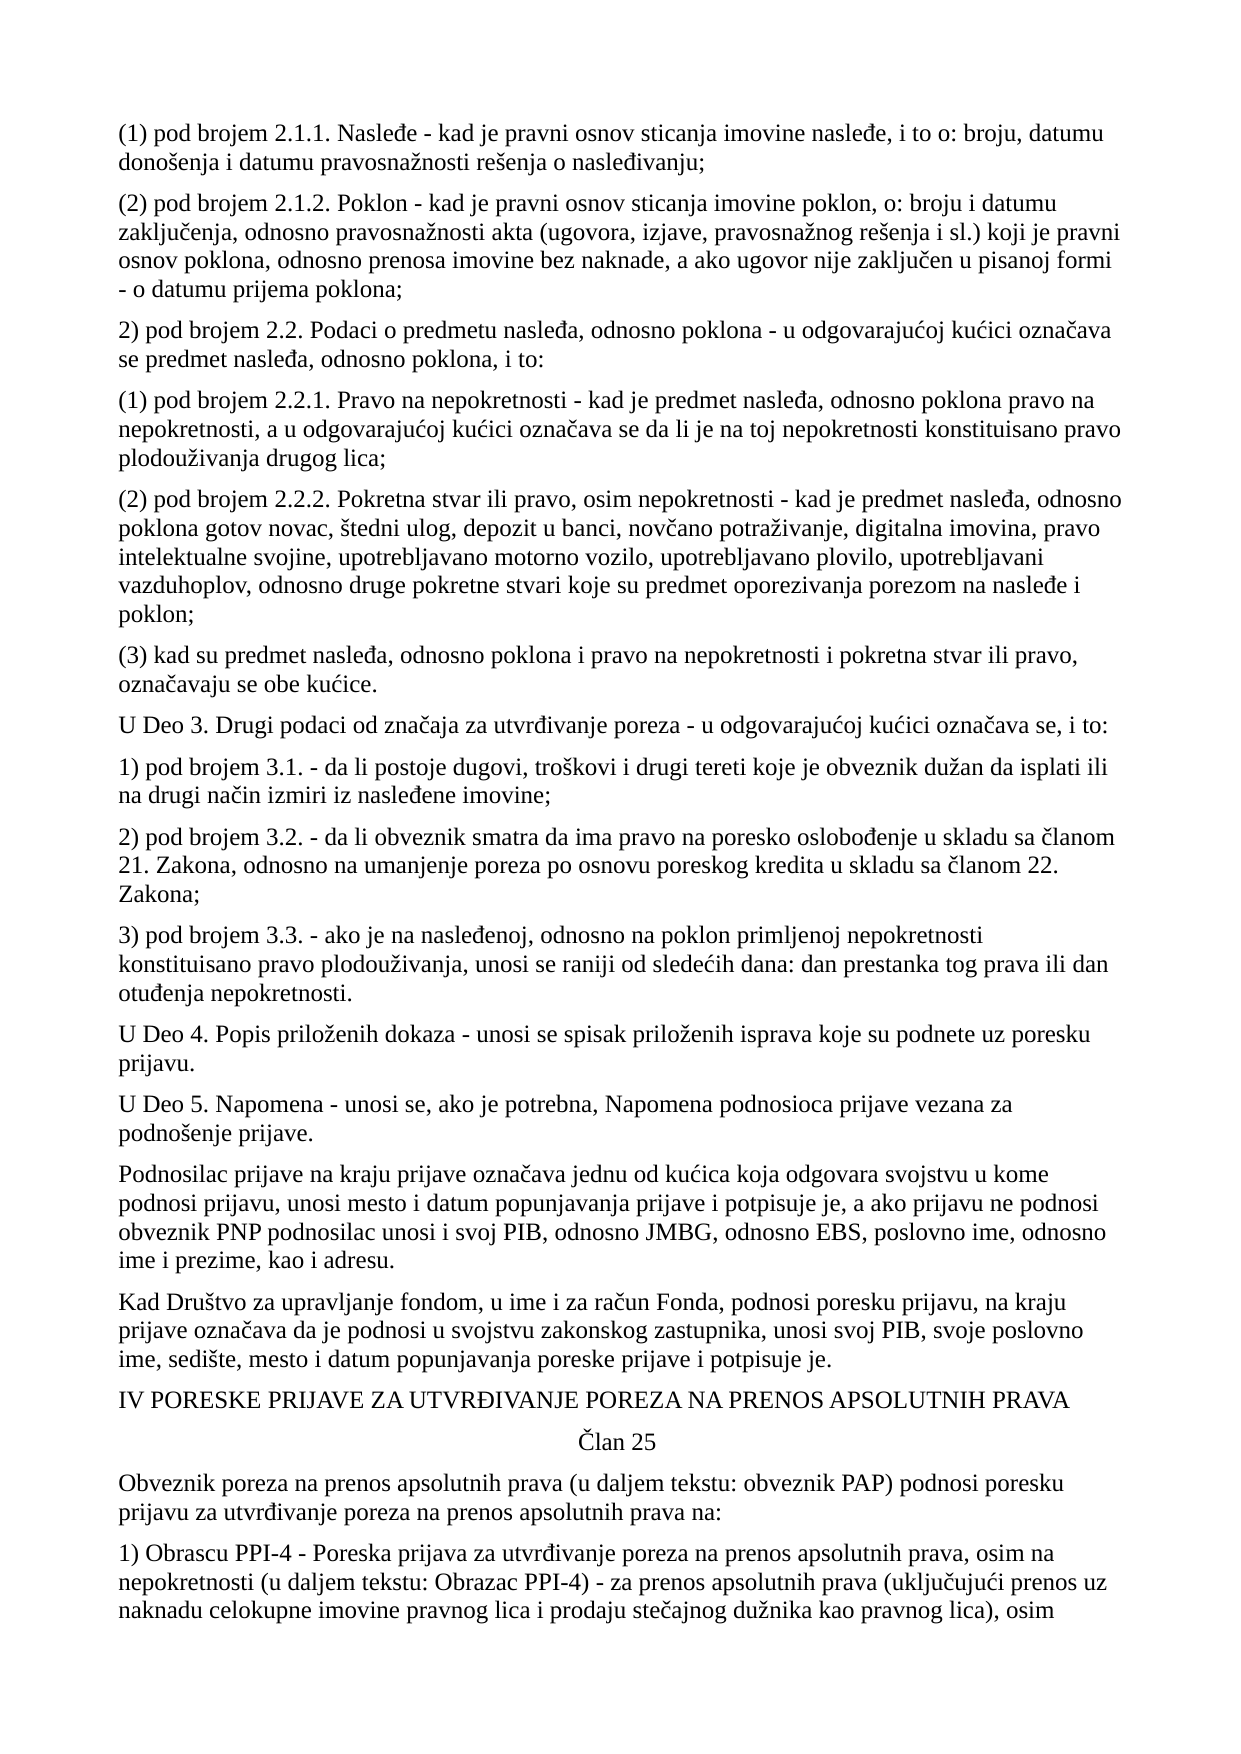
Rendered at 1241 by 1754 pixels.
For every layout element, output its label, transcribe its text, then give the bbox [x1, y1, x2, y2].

text 1) pod brojem 3.1. - da li postoje dugovi, troškovi i drugi tereti koje je obveznik dužan da isplati ili na drugi način izmiri iz nasleđene imovine; [118, 752, 1122, 809]
text Kad Društvo za upravljanje fondom, u ime i za račun Fonda, podnosi poresku prijavu, na kraju prijave označava da je podnosi u svojstvu zakonskog zastupnika, unosi svoj PIB, svoje poslovno ime, sedište, mesto i datum popunjavanja poreske prijave i potpisuje je. [118, 1287, 1122, 1373]
text U Deo 5. Napomena - unosi se, ako je potrebna, Napomena podnosioca prijave vezana za podnošenje prijave. [118, 1089, 1122, 1147]
text U Deo 4. Popis priloženih dokaza - unosi se spisak priloženih isprava koje su podnete uz poresku prijavu. [118, 1019, 1122, 1077]
text (2) pod brojem 2.1.2. Poklon - kad je pravni osnov sticanja imovine poklon, o: broju i datumu zaključenja, odnosno pravosnažnosti akta (ugovora, izjave, pravosnažnog rešenja i sl.) koji je pravni osnov poklona, odnosno prenosa imovine bez naknade, a ako ugovor nije zaključen u pisanoj formi - o datumu prijema poklona; [118, 188, 1122, 303]
text Član 25 [118, 1427, 1122, 1456]
text IV PORESKE PRIJAVE ZA UTVRĐIVANJE POREZA NA PRENOS APSOLUTNIH PRAVA [118, 1386, 1122, 1414]
text (2) pod brojem 2.2.2. Pokretna stvar ili pravo, osim nepokretnosti - kad je predmet nasleđa, odnosno poklona gotov novac, štedni ulog, depozit u banci, novčano potraživanje, digitalna imovina, pravo intelektualne svojine, upotrebljavano motorno vozilo, upotrebljavano plovilo, upotrebljavani vazduhoplov, odnosno druge pokretne stvari koje su predmet oporezivanja porezom na nasleđe i poklon; [118, 484, 1122, 628]
text 3) pod brojem 3.3. - ako je na nasleđenoj, odnosno na poklon primljenoj nepokretnosti konstituisano pravo plodouživanja, unosi se raniji od sledećih dana: dan prestanka tog prava ili dan otuđenja nepokretnosti. [118, 921, 1122, 1007]
text (1) pod brojem 2.2.1. Pravo na nepokretnosti - kad je predmet nasleđa, odnosno poklona pravo na nepokretnosti, a u odgovarajućoj kućici označava se da li je na toj nepokretnosti konstituisano pravo plodouživanja drugog lica; [118, 386, 1122, 472]
text U Deo 3. Drugi podaci od značaja za utvrđivanje poreza - u odgovarajućoj kućici označava se, i to: [118, 711, 1122, 739]
text Obveznik poreza na prenos apsolutnih prava (u daljem tekstu: obveznik PAP) podnosi poresku prijavu za utvrđivanje poreza na prenos apsolutnih prava na: [118, 1468, 1122, 1526]
text 2) pod brojem 2.2. Podaci o predmetu nasleđa, odnosno poklona - u odgovarajućoj kućici označava se predmet nasleđa, odnosno poklona, i to: [118, 316, 1122, 373]
text (3) kad su predmet nasleđa, odnosno poklona i pravo na nepokretnosti i pokretna stvar ili pravo, označavaju se obe kućice. [118, 641, 1122, 698]
text 2) pod brojem 3.2. - da li obveznik smatra da ima pravo na poresko oslobođenje u skladu sa članom 21. Zakona, odnosno na umanjenje poreza po osnovu poreskog kredita u skladu sa članom 22. Zakona; [118, 822, 1122, 908]
text 1) Obrascu PPI-4 - Poreska prijava za utvrđivanje poreza na prenos apsolutnih prava, osim na nepokretnosti (u daljem tekstu: Obrazac PPI-4) - za prenos apsolutnih prava (uključujući prenos uz naknadu celokupne imovine pravnog lica i prodaju stečajnog dužnika kao pravnog lica), osim [118, 1538, 1122, 1624]
text (1) pod brojem 2.1.1. Nasleđe - kad je pravni osnov sticanja imovine nasleđe, i to o: broju, datumu donošenja i datumu pravosnažnosti rešenja o nasleđivanju; [118, 118, 1122, 176]
text Podnosilac prijave na kraju prijave označava jednu od kućica koja odgovara svojstvu u kome podnosi prijavu, unosi mesto i datum popunjavanja prijave i potpisuje je, a ako prijavu ne podnosi obveznik PNP podnosilac unosi i svoj PIB, odnosno JMBG, odnosno EBS, poslovno ime, odnosno ime i prezime, kao i adresu. [118, 1159, 1122, 1274]
